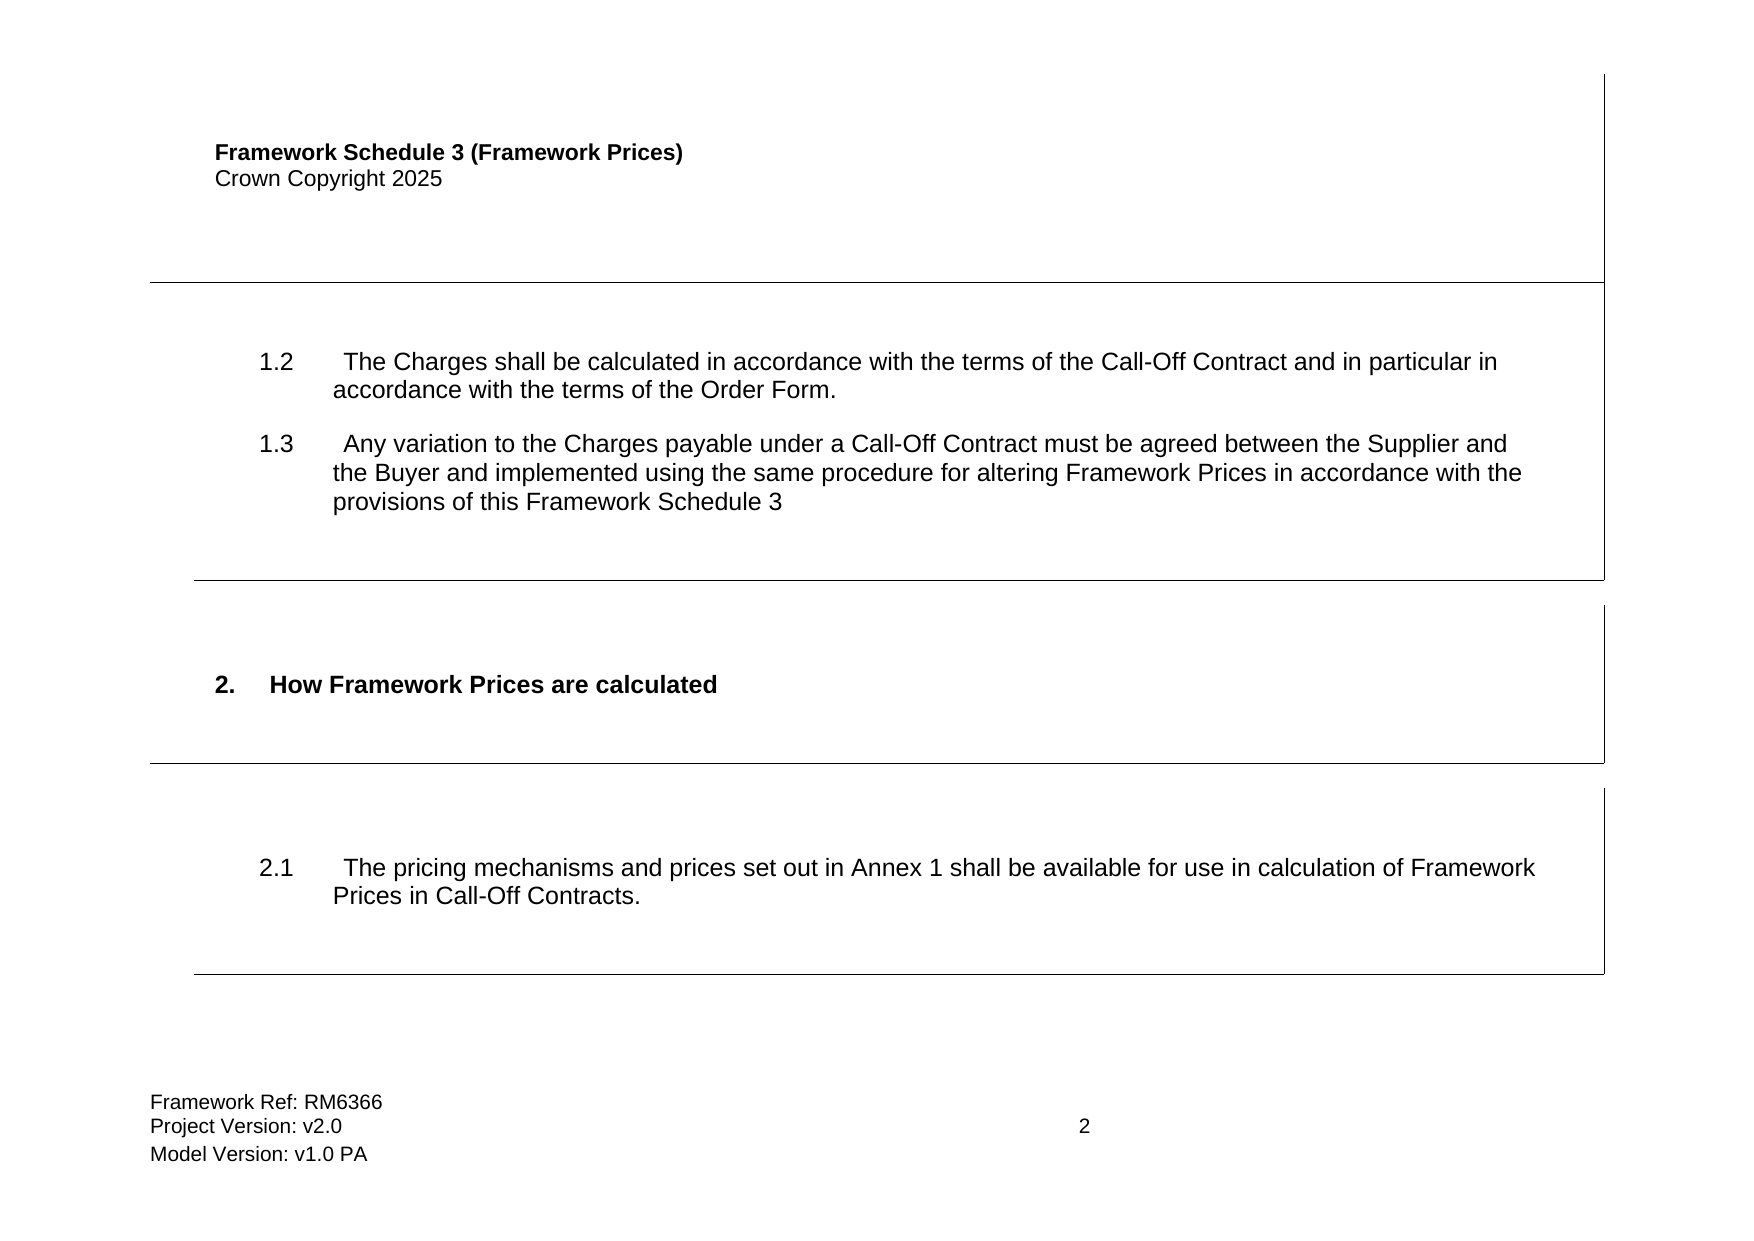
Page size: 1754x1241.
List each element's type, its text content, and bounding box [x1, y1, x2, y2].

list Any variation to the Charges payable under a Call-Off Contract must be agreed between the Supplier and the Buyer and implemented using the same procedure for altering Framework Prices in accordance with the provisions of this Framework Schedule 3 [194, 364, 1604, 580]
list How Framework Prices are calculated [150, 605, 1604, 763]
list The pricing mechanisms and prices set out in Annex 1 shall be available for use in calculation of Framework Prices in Call-Off Contracts. [194, 788, 1604, 974]
list The Charges shall be calculated in accordance with the terms of the Call-Off Contract and in particular in accordance with the terms of the Order Form. [194, 282, 1604, 364]
